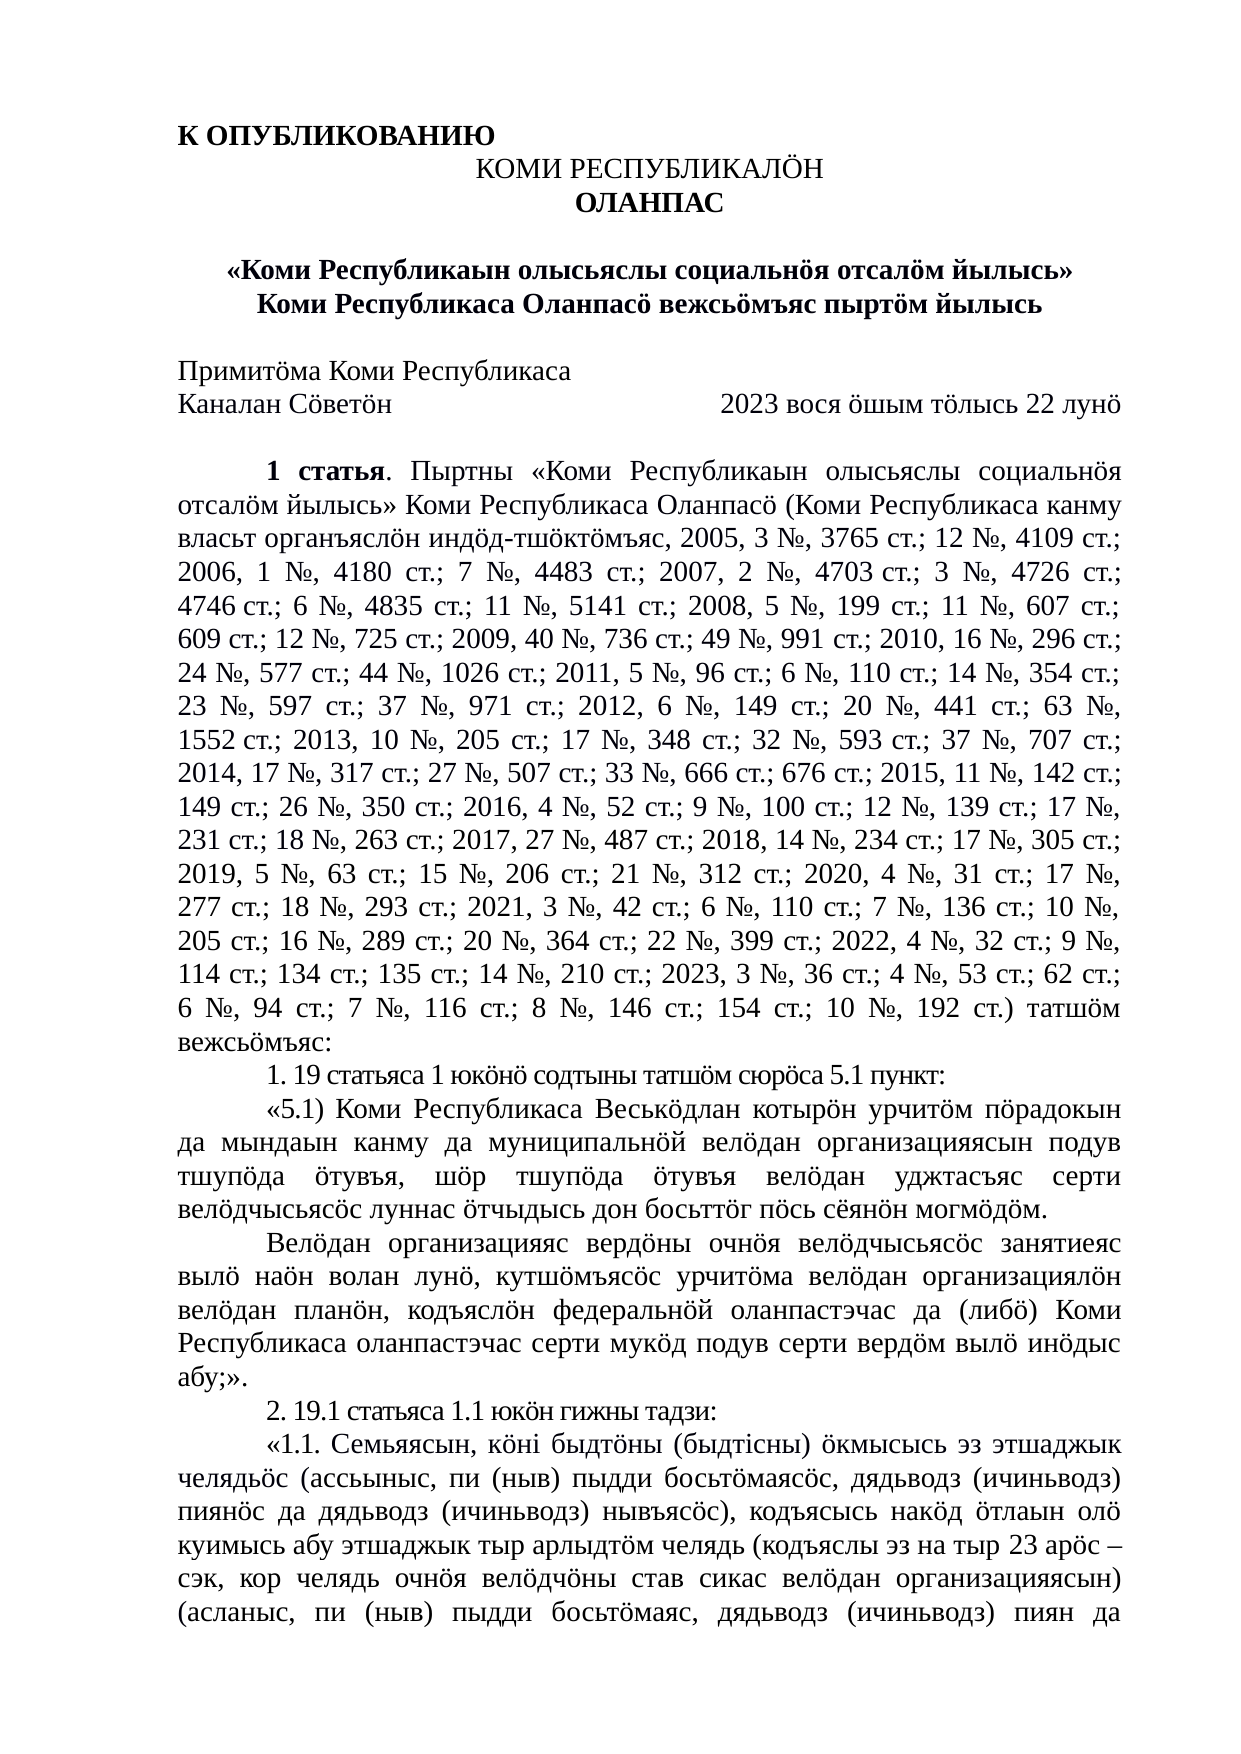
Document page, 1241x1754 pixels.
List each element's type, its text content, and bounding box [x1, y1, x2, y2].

subtitle К ОПУБЛИКОВАНИЮ [177, 118, 1122, 152]
text Велӧдан организацияяс вердӧны очнӧя велӧдчысьясӧс занятиеяс вылӧ наӧн волан лунӧ, кутшӧмъясӧс урчитӧма велӧдан организациялӧн велӧдан планӧн, кодъяслӧн федеральнӧй оланпастэчас да (либӧ) Коми Республикаса оланпастэчас серти мукӧд подув серти вердӧм вылӧ инӧдыс абу;». [177, 1225, 1122, 1393]
text «5.1) Коми Республикаса Веськӧдлан котырӧн урчитӧм пӧрадокын да мындаын канму да муниципальнӧй велӧдан организацияясын подув тшупӧда ӧтувъя, шӧр тшупӧда ӧтувъя велӧдан уджтасъяс серти велӧдчысьясӧс луннас ӧтчыдысь дон босьттӧг пӧсь сёянӧн могмӧдӧм. [177, 1091, 1122, 1225]
text 1 статья. Пыртны «Коми Республикаын олысьяслы социальнӧя отсалӧм йылысь» Коми Республикаса Оланпасӧ (Коми Республикаса канму власьт органъяслӧн индӧд-тшӧктӧмъяс, 2005, 3 №, 3765 ст.; 12 №, 4109 ст.; 2006, 1 №, 4180 ст.; 7 №, 4483 ст.; 2007, 2 №, 4703 ст.; 3 №, 4726 ст.; 4746 ст.; 6 №, 4835 ст.; 11 №, 5141 ст.; 2008, 5 №, 199 ст.; 11 №, 607 ст.; 609 ст.; 12 №, 725 ст.; 2009, 40 №, 736 ст.; 49 №, 991 ст.; 2010, 16 №, 296 ст.; 24 №, 577 ст.; 44 №, 1026 ст.; 2011, 5 №, 96 ст.; 6 №, 110 ст.; 14 №, 354 ст.; 23 №, 597 ст.; 37 №, 971 ст.; 2012, 6 №, 149 ст.; 20 №, 441 ст.; 63 №, 1552 ст.; 2013, 10 №, 205 ст.; 17 №, 348 ст.; 32 №, 593 ст.; 37 №, 707 ст.; 2014, 17 №, 317 ст.; 27 №, 507 ст.; 33 №, 666 ст.; 676 ст.; 2015, 11 №, 142 ст.; 149 ст.; 26 №, 350 ст.; 2016, 4 №, 52 ст.; 9 №, 100 ст.; 12 №, 139 ст.; 17 №, 231 ст.; 18 №, 263 ст.; 2017, 27 №, 487 ст.; 2018, 14 №, 234 ст.; 17 №, 305 ст.; 2019, 5 №, 63 ст.; 15 №, 206 ст.; 21 №, 312 ст.; 2020, 4 №, 31 ст.; 17 №, 277 ст.; 18 №, 293 ст.; 2021, 3 №, 42 ст.; 6 №, 110 ст.; 7 №, 136 ст.; 10 №, 205 ст.; 16 №, 289 ст.; 20 №, 364 ст.; 22 №, 399 ст.; 2022, 4 №, 32 ст.; 9 №, 114 ст.; 134 ст.; 135 ст.; 14 №, 210 ст.; 2023, 3 №, 36 ст.; 4 №, 53 ст.; 62 ст.; 6 №, 94 ст.; 7 №, 116 ст.; 8 №, 146 ст.; 154 ст.; 10 №, 192 ст.) татшӧм вежсьӧмъяс: [177, 453, 1122, 1057]
subtitle ОЛАНПАС [177, 185, 1122, 219]
text 1. 19 статьяса 1 юкӧнӧ содтыны татшӧм сюрӧса 5.1 пункт: [177, 1057, 1122, 1091]
text Каналан Сӧветӧн 2023 вося ӧшым тӧлысь 22 лунӧ [177, 386, 1122, 420]
text «1.1. Семьяясын, кӧні быдтӧны (быдтісны) ӧкмысысь эз этшаджык челядьӧс (ассьыныс, пи (ныв) пыдди босьтӧмаясӧс, дядьводз (ичиньводз) пиянӧс да дядьводз (ичиньводз) нывъясӧс), кодъясысь накӧд ӧтлаын олӧ куимысь абу этшаджык тыр арлыдтӧм челядь (кодъяслы эз на тыр 23 арӧс – сэк, кор челядь очнӧя велӧдчӧны став сикас велӧдан организацияясын) (асланыс, пи (ныв) пыдди босьтӧмаяс, дядьводз (ичиньводз) пиян да [177, 1426, 1122, 1627]
subtitle КОМИ РЕСПУБЛИКАЛӦН [177, 152, 1122, 185]
text 2. 19.1 статьяса 1.1 юкӧн гижны тадзи: [177, 1393, 1122, 1426]
text «Коми Республикаын олысьяслы социальнӧя отсалӧм йылысь» [177, 252, 1122, 286]
text Примитӧма Коми Республикаса [177, 353, 1122, 386]
text Коми Республикаса Оланпасӧ вежсьӧмъяс пыртӧм йылысь [177, 286, 1122, 319]
